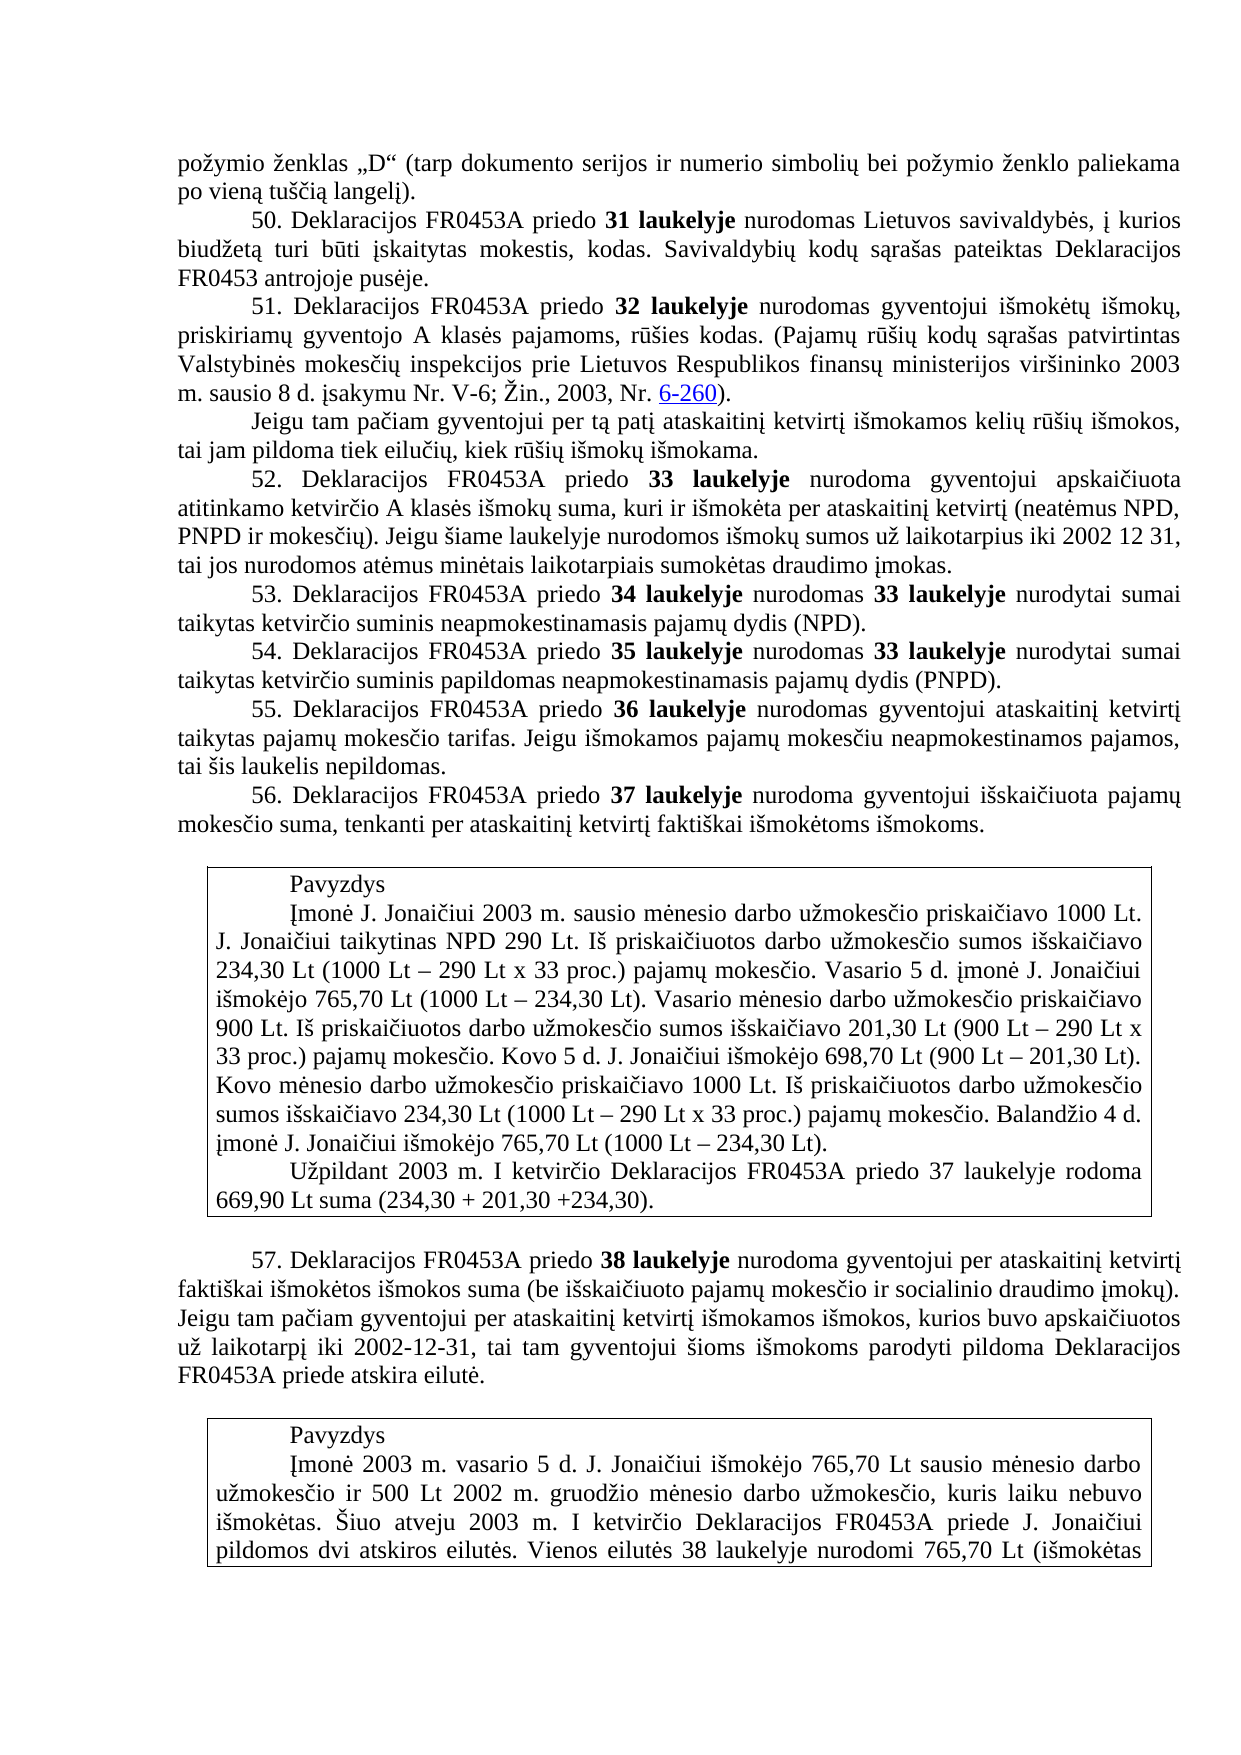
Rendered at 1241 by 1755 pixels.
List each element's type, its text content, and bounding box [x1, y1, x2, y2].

text Įmonė J. Jonaičiui 2003 m. sausio mėnesio darbo užmokesčio priskaičiavo 1000 Lt. J. Jonaičiui taikytinas NPD 290 Lt. Iš priskaičiuotos darbo užmokesčio sumos išskaičiavo 234,30 Lt (1000 Lt – 290 Lt x 33 proc.) pajamų mokesčio. Vasario 5 d. įmonė J. Jonaičiui išmokėjo 765,70 Lt (1000 Lt – 234,30 Lt). Vasario mėnesio darbo užmokesčio priskaičiavo 900 Lt. Iš priskaičiuotos darbo užmokesčio sumos išskaičiavo 201,30 Lt (900 Lt – 290 Lt x 33 proc.) pajamų mokesčio. Kovo 5 d. J. Jonaičiui išmokėjo 698,70 Lt (900 Lt – 201,30 Lt). Kovo mėnesio darbo užmokesčio priskaičiavo 1000 Lt. Iš priskaičiuotos darbo užmokesčio sumos išskaičiavo 234,30 Lt (1000 Lt – 290 Lt x 33 proc.) pajamų mokesčio. Balandžio 4 d. įmonė J. Jonaičiui išmokėjo 765,70 Lt (1000 Lt – 234,30 Lt). [208, 895, 1151, 1154]
text 53. Deklaracijos FR0453A priedo 34 laukelyje nurodomas 33 laukelyje nurodytai sumai taikytas ketvirčio suminis neapmokestinamasis pajamų dydis (NPD). [177, 579, 1181, 636]
text Užpildant 2003 m. I ketvirčio Deklaracijos FR0453A priedo 37 laukelyje rodoma 669,90 Lt suma (234,30 + 201,30 +234,30). [208, 1154, 1151, 1216]
text Jeigu tam pačiam gyventojui per tą patį ataskaitinį ketvirtį išmokamos kelių rūšių išmokos, tai jam pildoma tiek eilučių, kiek rūšių išmokų išmokama. [177, 406, 1181, 464]
text 55. Deklaracijos FR0453A priedo 36 laukelyje nurodomas gyventojui ataskaitinį ketvirtį taikytas pajamų mokesčio tarifas. Jeigu išmokamos pajamų mokesčiu neapmokestinamos pajamos, tai šis laukelis nepildomas. [177, 694, 1181, 780]
text 52. Deklaracijos FR0453A priedo 33 laukelyje nurodoma gyventojui apskaičiuota atitinkamo ketvirčio A klasės išmokų suma, kuri ir išmokėta per ataskaitinį ketvirtį (neatėmus NPD, PNPD ir mokesčių). Jeigu šiame laukelyje nurodomos išmokų sumos už laikotarpius iki 2002 12 31, tai jos nurodomos atėmus minėtais laikotarpiais sumokėtas draudimo įmokas. [177, 464, 1181, 579]
text 54. Deklaracijos FR0453A priedo 35 laukelyje nurodomas 33 laukelyje nurodytai sumai taikytas ketvirčio suminis papildomas neapmokestinamasis pajamų dydis (PNPD). [177, 636, 1181, 694]
text 50. Deklaracijos FR0453A priedo 31 laukelyje nurodomas Lietuvos savivaldybės, į kurios biudžetą turi būti įskaitytas mokestis, kodas. Savivaldybių kodų sąrašas pateiktas Deklaracijos FR0453 antrojoje pusėje. [177, 205, 1181, 291]
text Pavyzdys [208, 1419, 1151, 1447]
text 56. Deklaracijos FR0453A priedo 37 laukelyje nurodoma gyventojui išskaičiuota pajamų mokesčio suma, tenkanti per ataskaitinį ketvirtį faktiškai išmokėtoms išmokoms. [177, 780, 1181, 838]
text Pavyzdys [208, 868, 1151, 895]
text požymio ženklas „D“ (tarp dokumento serijos ir numerio simbolių bei požymio ženklo paliekama po vieną tuščią langelį). [177, 148, 1181, 205]
text 51. Deklaracijos FR0453A priedo 32 laukelyje nurodomas gyventojui išmokėtų išmokų, priskiriamų gyventojo A klasės pajamoms, rūšies kodas. (Pajamų rūšių kodų sąrašas patvirtintas Valstybinės mokesčių inspekcijos prie Lietuvos Respublikos finansų ministerijos viršininko 2003 m. sausio 8 d. įsakymu Nr. V-6; Žin., 2003, Nr. 6-260). [177, 291, 1181, 406]
text Įmonė 2003 m. vasario 5 d. J. Jonaičiui išmokėjo 765,70 Lt sausio mėnesio darbo užmokesčio ir 500 Lt 2002 m. gruodžio mėnesio darbo užmokesčio, kuris laiku nebuvo išmokėtas. Šiuo atveju 2003 m. I ketvirčio Deklaracijos FR0453A priede J. Jonaičiui pildomos dvi atskiros eilutės. Vienos eilutės 38 laukelyje nurodomi 765,70 Lt (išmokėtas [208, 1447, 1151, 1566]
text 57. Deklaracijos FR0453A priedo 38 laukelyje nurodoma gyventojui per ataskaitinį ketvirtį faktiškai išmokėtos išmokos suma (be išskaičiuoto pajamų mokesčio ir socialinio draudimo įmokų). Jeigu tam pačiam gyventojui per ataskaitinį ketvirtį išmokamos išmokos, kurios buvo apskaičiuotos už laikotarpį iki 2002-12-31, tai tam gyventojui šioms išmokoms parodyti pildoma Deklaracijos FR0453A priede atskira eilutė. [177, 1245, 1181, 1389]
